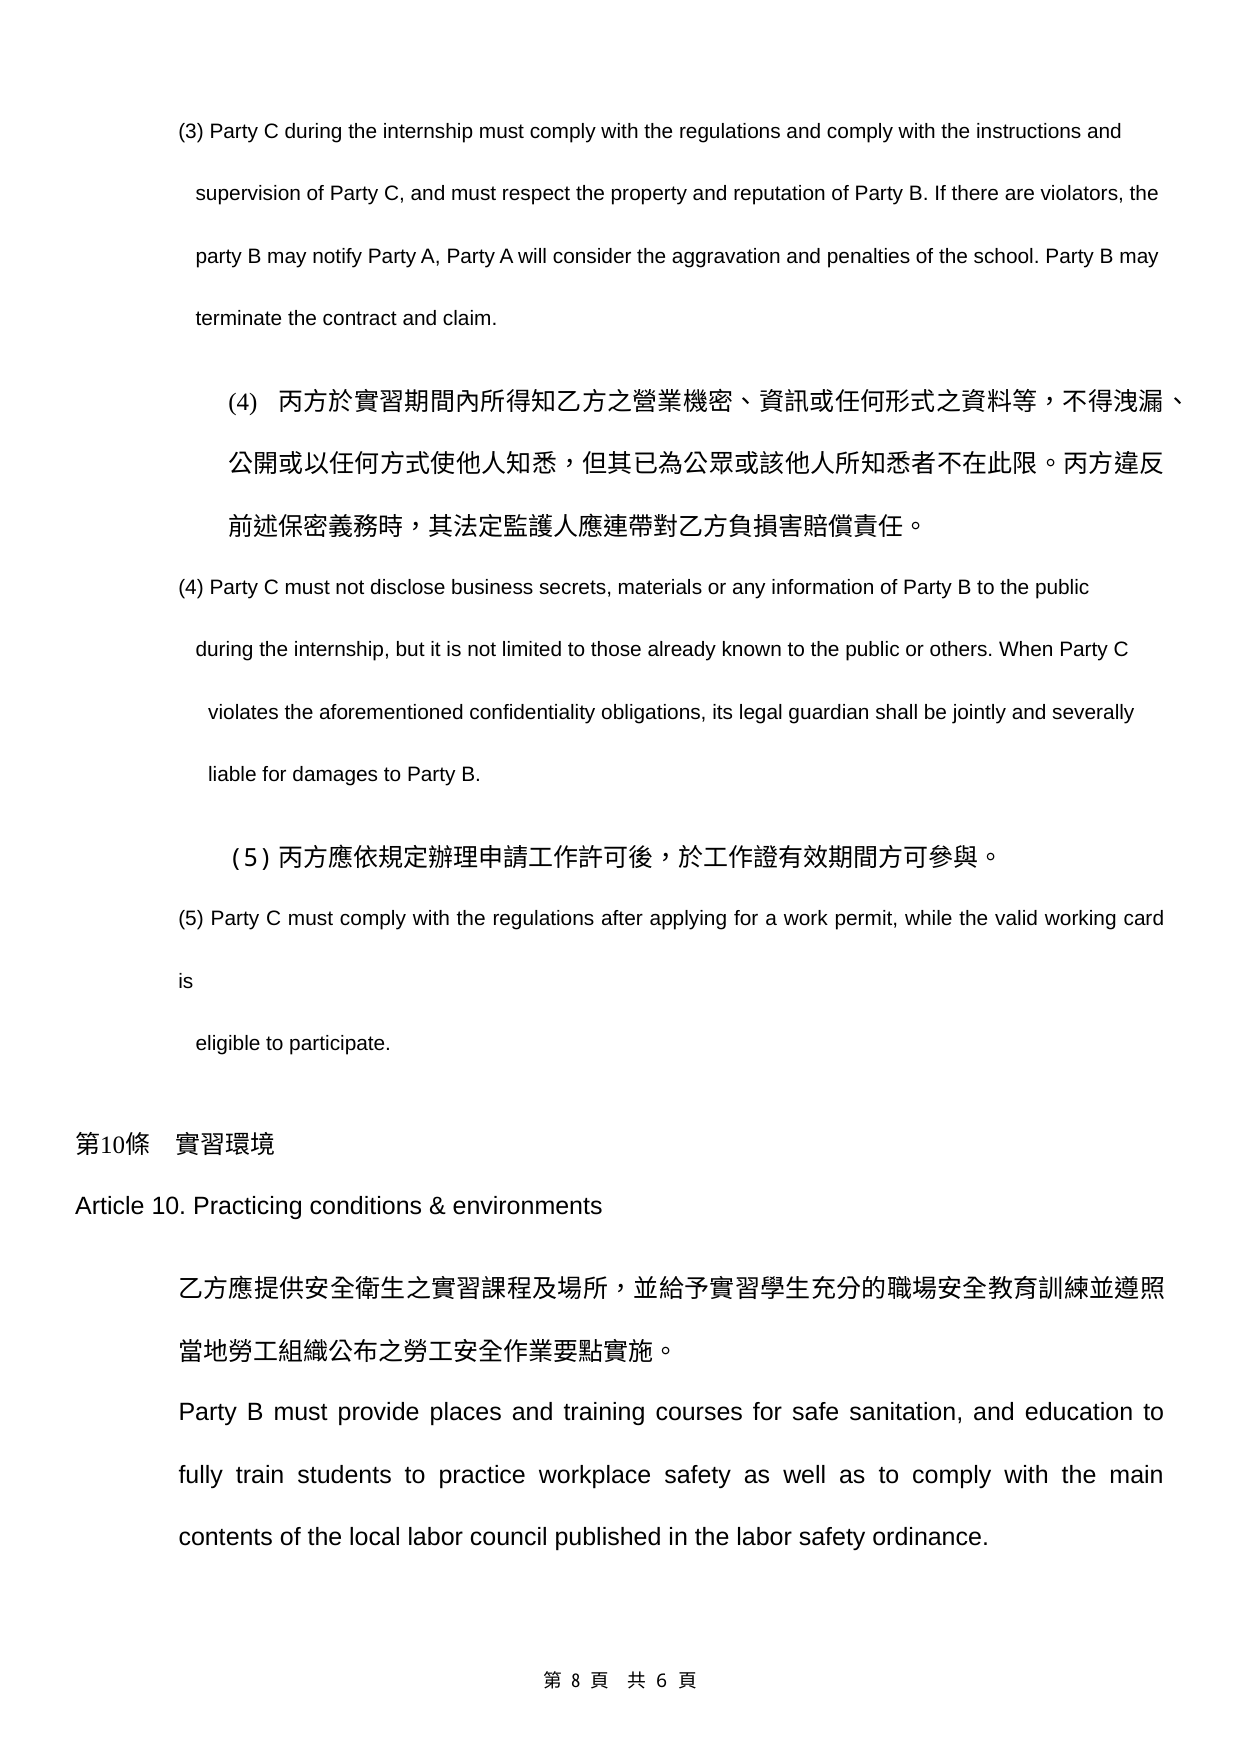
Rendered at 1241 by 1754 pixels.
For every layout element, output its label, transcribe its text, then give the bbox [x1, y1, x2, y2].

text party B may notify Party A, Party A will consider the aggravation and penalties of the school. Party B may [178, 214, 1165, 276]
text liable for damages to Party B. [191, 758, 209, 795]
text Party B must provide places and training courses for safe sanitation, and education to fully train students to practice workplace safety as well as to comply with the main contents of the local labor council published in the labor safety ordinance. [178, 1370, 1165, 1558]
text eligible to participate. [178, 1033, 230, 1064]
text liable for damages to Party B. [946, 733, 1050, 795]
list 丙方應依規定辦理申請工作許可後，於工作證有效期間方可參與。 [990, 814, 1043, 876]
text Article 10. Practicing conditions & environments [373, 1164, 434, 1205]
text violates the aforementioned confidentiality obligations, its legal guardian shall be jointly and severally [1057, 670, 1165, 733]
text liable for damages to Party B. [1113, 733, 1165, 795]
text Article 10. Practicing conditions & environments [759, 1164, 1165, 1226]
text (3) Party C during the internship must comply with the regulations and comply with the instructions and [178, 89, 1165, 151]
text eligible to participate. [965, 1001, 1076, 1064]
text (4) Party C must not disclose business secrets, materials or any information of Party B to the public [835, 545, 1165, 608]
text 乙方應提供安全衛生之實習課程及場所，並給予實習學生充分的職場安全教育訓練並遵照當地勞工組織公布之勞工安全作業要點實施。 [178, 1245, 1165, 1370]
text liable for damages to Party B. [210, 733, 294, 795]
text (4) Party C must not disclose business secrets, materials or any information of Party B to the public [178, 545, 405, 608]
text Article 10. Practicing conditions & environments [414, 1164, 827, 1226]
list [774, 1101, 1165, 1164]
text during the internship, but it is not limited to those already known to the public or others. When Party C [202, 608, 312, 670]
text eligible to participate. [856, 1001, 967, 1064]
list 丙方於實習期間內所得知乙方之營業機密、資訊或任何形式之資料等，不得洩漏、公開或以任何方式使他人知悉，但其已為公眾或該他人所知悉者不在此限。丙方違反前述保密義務時，其法定監護人應連帶對乙方負損害賠償責任。 [228, 358, 1165, 545]
text eligible to participate. [250, 1001, 275, 1064]
text supervision of Party C, and must respect the property and reputation of Party B. If there are violators, the [178, 151, 1165, 214]
list [486, 1140, 565, 1164]
text violates the aforementioned confidentiality obligations, its legal guardian shall be jointly and severally [937, 670, 1041, 733]
text during the internship, but it is not limited to those already known to the public or others. When Party C [927, 608, 1038, 670]
text eligible to participate. [273, 1001, 384, 1064]
text liable for damages to Party B. [1060, 733, 1125, 795]
list 實習環境 [75, 1101, 466, 1164]
list [676, 1141, 754, 1164]
list 丙方應依規定辦理申請工作許可後，於工作證有效期間方可參與。 [228, 814, 250, 876]
text violates the aforementioned confidentiality obligations, its legal guardian shall be jointly and severally [197, 670, 303, 733]
text (5) Party C must comply with the regulations after applying for a work permit, while the valid working card is [937, 876, 1165, 1001]
list 丙方應依規定辦理申請工作許可後，於工作證有效期間方可參與。 [1060, 814, 1128, 876]
text terminate the contract and claim. [178, 276, 1165, 339]
text eligible to participate. [178, 1001, 245, 1038]
text during the internship, but it is not limited to those already known to the public or others. When Party C [1062, 608, 1165, 670]
list 丙方應依規定辦理申請工作許可後，於工作證有效期間方可參與。 [1113, 814, 1165, 876]
text (5) Party C must comply with the regulations after applying for a work permit, while the valid working card is [178, 876, 302, 1001]
text Article 10. Practicing conditions & environments [75, 1164, 432, 1226]
text eligible to participate. [1011, 1001, 1165, 1064]
